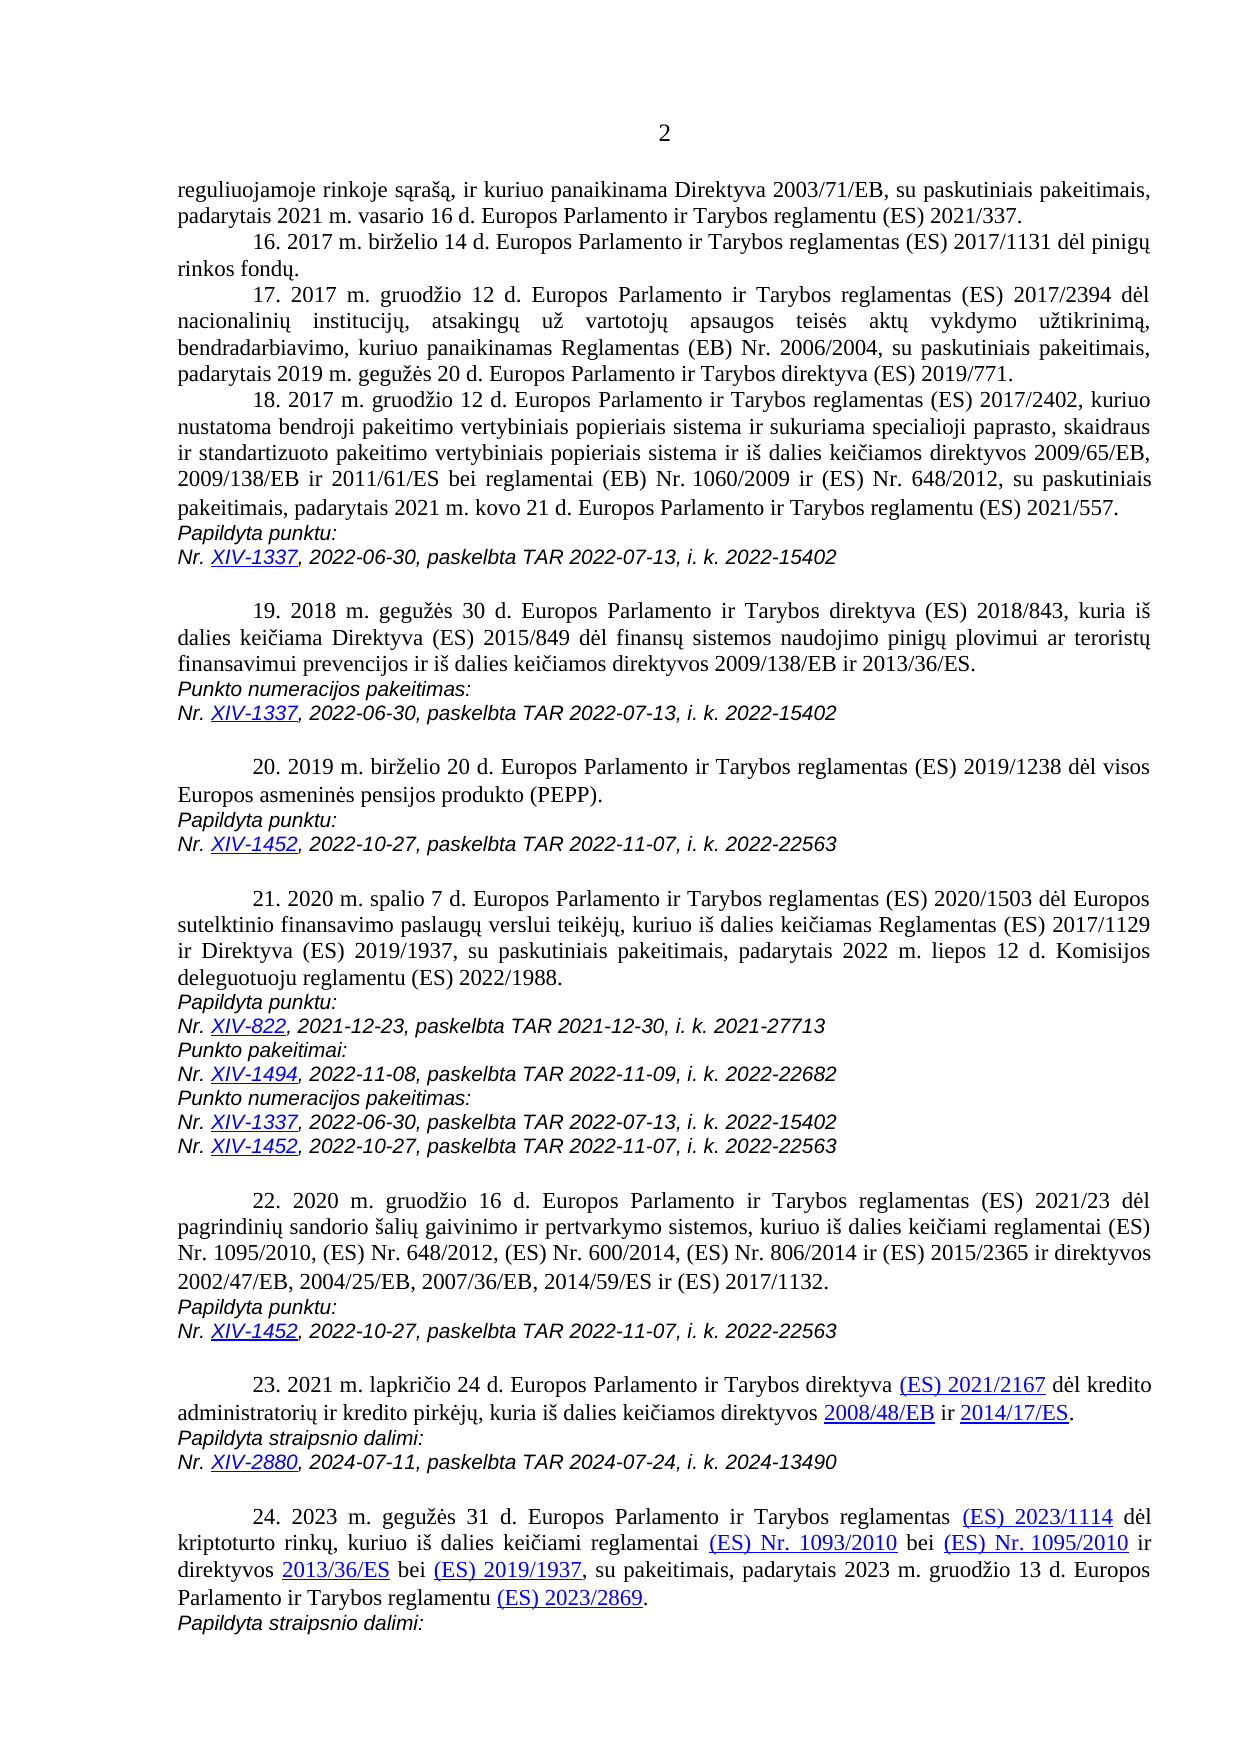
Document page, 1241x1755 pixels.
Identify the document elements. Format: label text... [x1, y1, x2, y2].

text 20. 2019 m. birželio 20 d. Europos Parlamento ir Tarybos reglamentas (ES) 2019/1238 dėl visos Europos asmeninės pensijos produkto (PEPP). [177, 753, 1152, 808]
text Nr. XIV-1337, 2022-06-30, paskelbta TAR 2022-07-13, i. k. 2022-15402 [177, 700, 1152, 724]
text 16. 2017 m. birželio 14 d. Europos Parlamento ir Tarybos reglamentas (ES) 2017/1131 dėl pinigų rinkos fondų. [177, 228, 1152, 281]
text 22. 2020 m. gruodžio 16 d. Europos Parlamento ir Tarybos reglamentas (ES) 2021/23 dėl pagrindinių sandorio šalių gaivinimo ir pertvarkymo sistemos, kuriuo iš dalies keičiami reglamentai (ES) Nr. 1095/2010, (ES) Nr. 648/2012, (ES) Nr. 600/2014, (ES) Nr. 806/2014 ir (ES) 2015/2365 ir direktyvos 2002/47/EB, 2004/25/EB, 2007/36/EB, 2014/59/ES ir (ES) 2017/1132. [177, 1187, 1152, 1294]
text 17. 2017 m. gruodžio 12 d. Europos Parlamento ir Tarybos reglamentas (ES) 2017/2394 dėl nacionalinių institucijų, atsakingų už vartotojų apsaugos teisės aktų vykdymo užtikrinimą, bendradarbiavimo, kuriuo panaikinamas Reglamentas (EB) Nr. 2006/2004, su paskutiniais pakeitimais, padarytais 2019 m. gegužės 20 d. Europos Parlamento ir Tarybos direktyva (ES) 2019/771. [177, 281, 1152, 386]
text Nr. XIV-1452, 2022-10-27, paskelbta TAR 2022-11-07, i. k. 2022-22563 [177, 832, 1152, 856]
text Papildyta punktu: [177, 990, 1152, 1014]
text 19. 2018 m. gegužės 30 d. Europos Parlamento ir Tarybos direktyva (ES) 2018/843, kuria iš dalies keičiama Direktyva (ES) 2015/849 dėl finansų sistemos naudojimo pinigų plovimui ar teroristų finansavimui prevencijos ir iš dalies keičiamos direktyvos 2009/138/EB ir 2013/36/ES. [177, 597, 1152, 676]
text Papildyta punktu: [177, 1294, 1152, 1318]
text reguliuojamoje rinkoje sąrašą, ir kuriuo panaikinama Direktyva 2003/71/EB, su paskutiniais pakeitimais, padarytais 2021 m. vasario 16 d. Europos Parlamento ir Tarybos reglamentu (ES) 2021/337. [177, 176, 1152, 228]
text Nr. XIV-822, 2021-12-23, paskelbta TAR 2021-12-30, i. k. 2021-27713 [177, 1014, 1152, 1038]
text Punkto numeracijos pakeitimas: [177, 676, 1152, 700]
text Nr. XIV-1452, 2022-10-27, paskelbta TAR 2022-11-07, i. k. 2022-22563 [177, 1134, 1152, 1158]
text Nr. XIV-1494, 2022-11-08, paskelbta TAR 2022-11-09, i. k. 2022-22682 [177, 1062, 1152, 1086]
text Nr. XIV-1337, 2022-06-30, paskelbta TAR 2022-07-13, i. k. 2022-15402 [177, 544, 1152, 568]
text Nr. XIV-2880, 2024-07-11, paskelbta TAR 2024-07-24, i. k. 2024-13490 [177, 1450, 1152, 1474]
text Nr. XIV-1337, 2022-06-30, paskelbta TAR 2022-07-13, i. k. 2022-15402 [177, 1110, 1152, 1134]
text Papildyta punktu: [177, 808, 1152, 832]
text 21. 2020 m. spalio 7 d. Europos Parlamento ir Tarybos reglamentas (ES) 2020/1503 dėl Europos sutelktinio finansavimo paslaugų verslui teikėjų, kuriuo iš dalies keičiamas Reglamentas (ES) 2017/1129 ir Direktyva (ES) 2019/1937, su paskutiniais pakeitimais, padarytais 2022 m. liepos 12 d. Komisijos deleguotuoju reglamentu (ES) 2022/1988. [177, 885, 1152, 990]
text 23. 2021 m. lapkričio 24 d. Europos Parlamento ir Tarybos direktyva (ES) 2021/2167 dėl kredito administratorių ir kredito pirkėjų, kuria iš dalies keičiamos direktyvos 2008/48/EB ir 2014/17/ES. [177, 1371, 1152, 1426]
text Papildyta straipsnio dalimi: [177, 1426, 1152, 1450]
text Punkto numeracijos pakeitimas: [177, 1086, 1152, 1110]
text 24. 2023 m. gegužės 31 d. Europos Parlamento ir Tarybos reglamentas (ES) 2023/1114 dėl kriptoturto rinkų, kuriuo iš dalies keičiami reglamentai (ES) Nr. 1093/2010 bei (ES) Nr. 1095/2010 ir direktyvos 2013/36/ES bei (ES) 2019/1937, su pakeitimais, padarytais 2023 m. gruodžio 13 d. Europos Parlamento ir Tarybos reglamentu (ES) 2023/2869. [177, 1503, 1152, 1611]
text Papildyta straipsnio dalimi: [177, 1611, 1152, 1635]
text 18. 2017 m. gruodžio 12 d. Europos Parlamento ir Tarybos reglamentas (ES) 2017/2402, kuriuo nustatoma bendroji pakeitimo vertybiniais popieriais sistema ir sukuriama specialioji paprasto, skaidraus ir standartizuoto pakeitimo vertybiniais popieriais sistema ir iš dalies keičiamos direktyvos 2009/65/EB, 2009/138/EB ir 2011/61/ES bei reglamentai (EB) Nr. 1060/2009 ir (ES) Nr. 648/2012, su paskutiniais pakeitimais, padarytais 2021 m. kovo 21 d. Europos Parlamento ir Tarybos reglamentu (ES) 2021/557. [177, 386, 1152, 521]
text Papildyta punktu: [177, 521, 1152, 544]
text Nr. XIV-1452, 2022-10-27, paskelbta TAR 2022-11-07, i. k. 2022-22563 [177, 1318, 1152, 1342]
text Punkto pakeitimai: [177, 1038, 1152, 1062]
